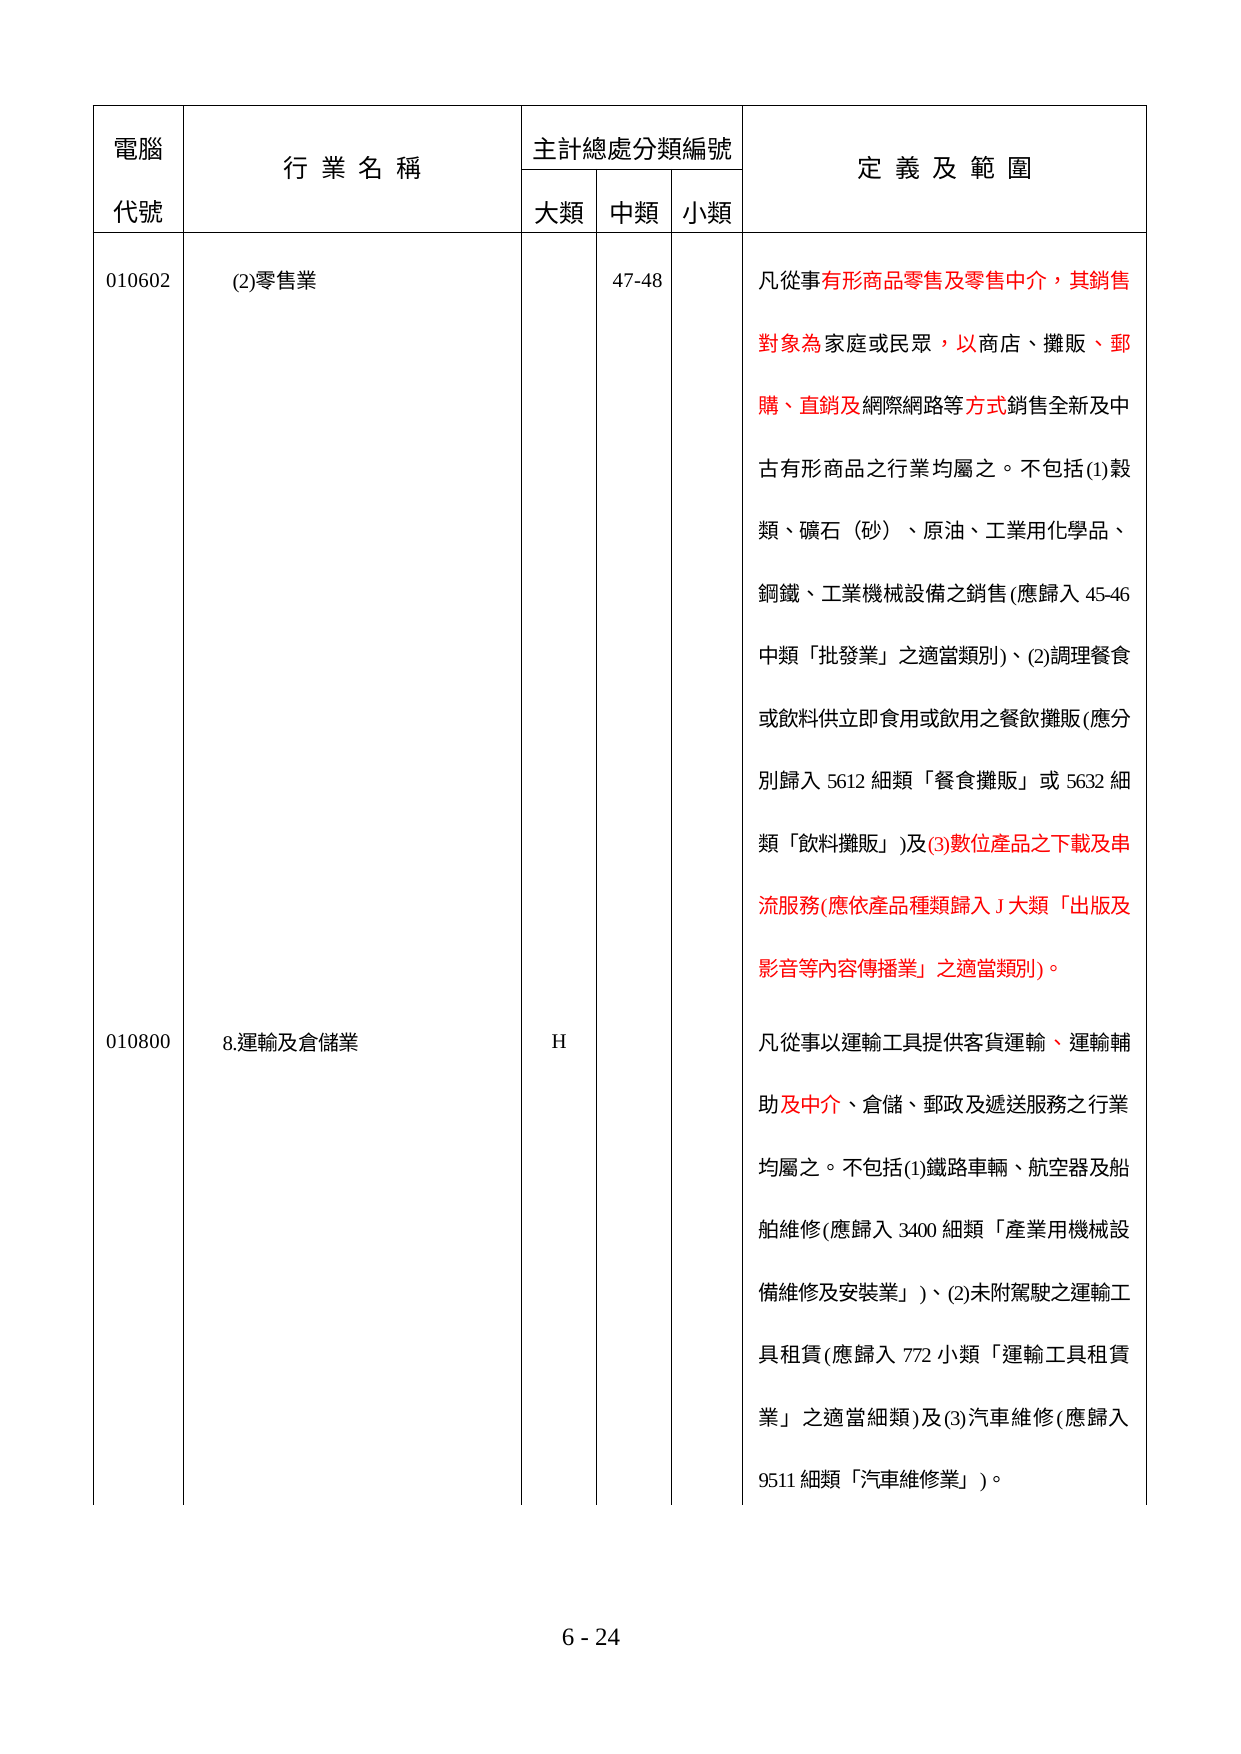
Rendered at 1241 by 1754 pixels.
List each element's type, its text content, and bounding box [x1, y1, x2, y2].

table_header 電腦 代號 [94, 106, 183, 232]
table_header 行 業 名 稱 [184, 106, 521, 232]
table_cell 47-48 [597, 233, 671, 993]
table_cell [672, 994, 742, 1505]
table_cell 小類 [672, 170, 742, 232]
table_cell 010800 [94, 994, 183, 1505]
table_cell 大類 [522, 170, 596, 232]
table_header 主計總處分類編號 [522, 106, 742, 169]
table_cell 凡從事以運輸工具提供客貨運輸、運輸輔助及中介、倉儲、郵政及遞送服務之行業均屬之。不包括(1)鐵路車輛、航空器及船舶維修(應歸入3400細類「產業用機械設備維修及安裝業」)、(2)未附駕駛之運輸工具租賃(應歸入772小類「運輸工具租賃業」之適當細類)及(3)汽車維修(應歸入9511細類「汽車維修業」)。 [743, 994, 1146, 1505]
table_header 定 義 及 範 圍 [743, 106, 1146, 232]
table_cell 中類 [597, 170, 671, 232]
table_cell [597, 994, 671, 1505]
table_cell 凡從事有形商品零售及零售中介，其銷售對象為家庭或民眾，以商店、攤販、郵購、直銷及網際網路等方式銷售全新及中古有形商品之行業均屬之。不包括(1)穀類、礦石（砂）、原油、工業用化學品、鋼鐵、工業機械設備之銷售(應歸入45-46中類「批發業」之適當類別)、(2)調理餐食或飲料供立即食用或飲用之餐飲攤販(應分別歸入5612細類「餐食攤販」或5632細類「飲料攤販」)及(3)數位產品之下載及串流服務(應依產品種類歸入J大類「出版及影音等內容傳播業」之適當類別)。 [743, 233, 1146, 993]
table_cell 8.運輸及倉儲業 [184, 994, 521, 1505]
table_cell 010602 [94, 233, 183, 993]
table_cell [672, 233, 742, 993]
table_cell (2)零售業 [184, 233, 521, 993]
table_cell H [522, 994, 596, 1505]
table_cell [522, 233, 596, 993]
